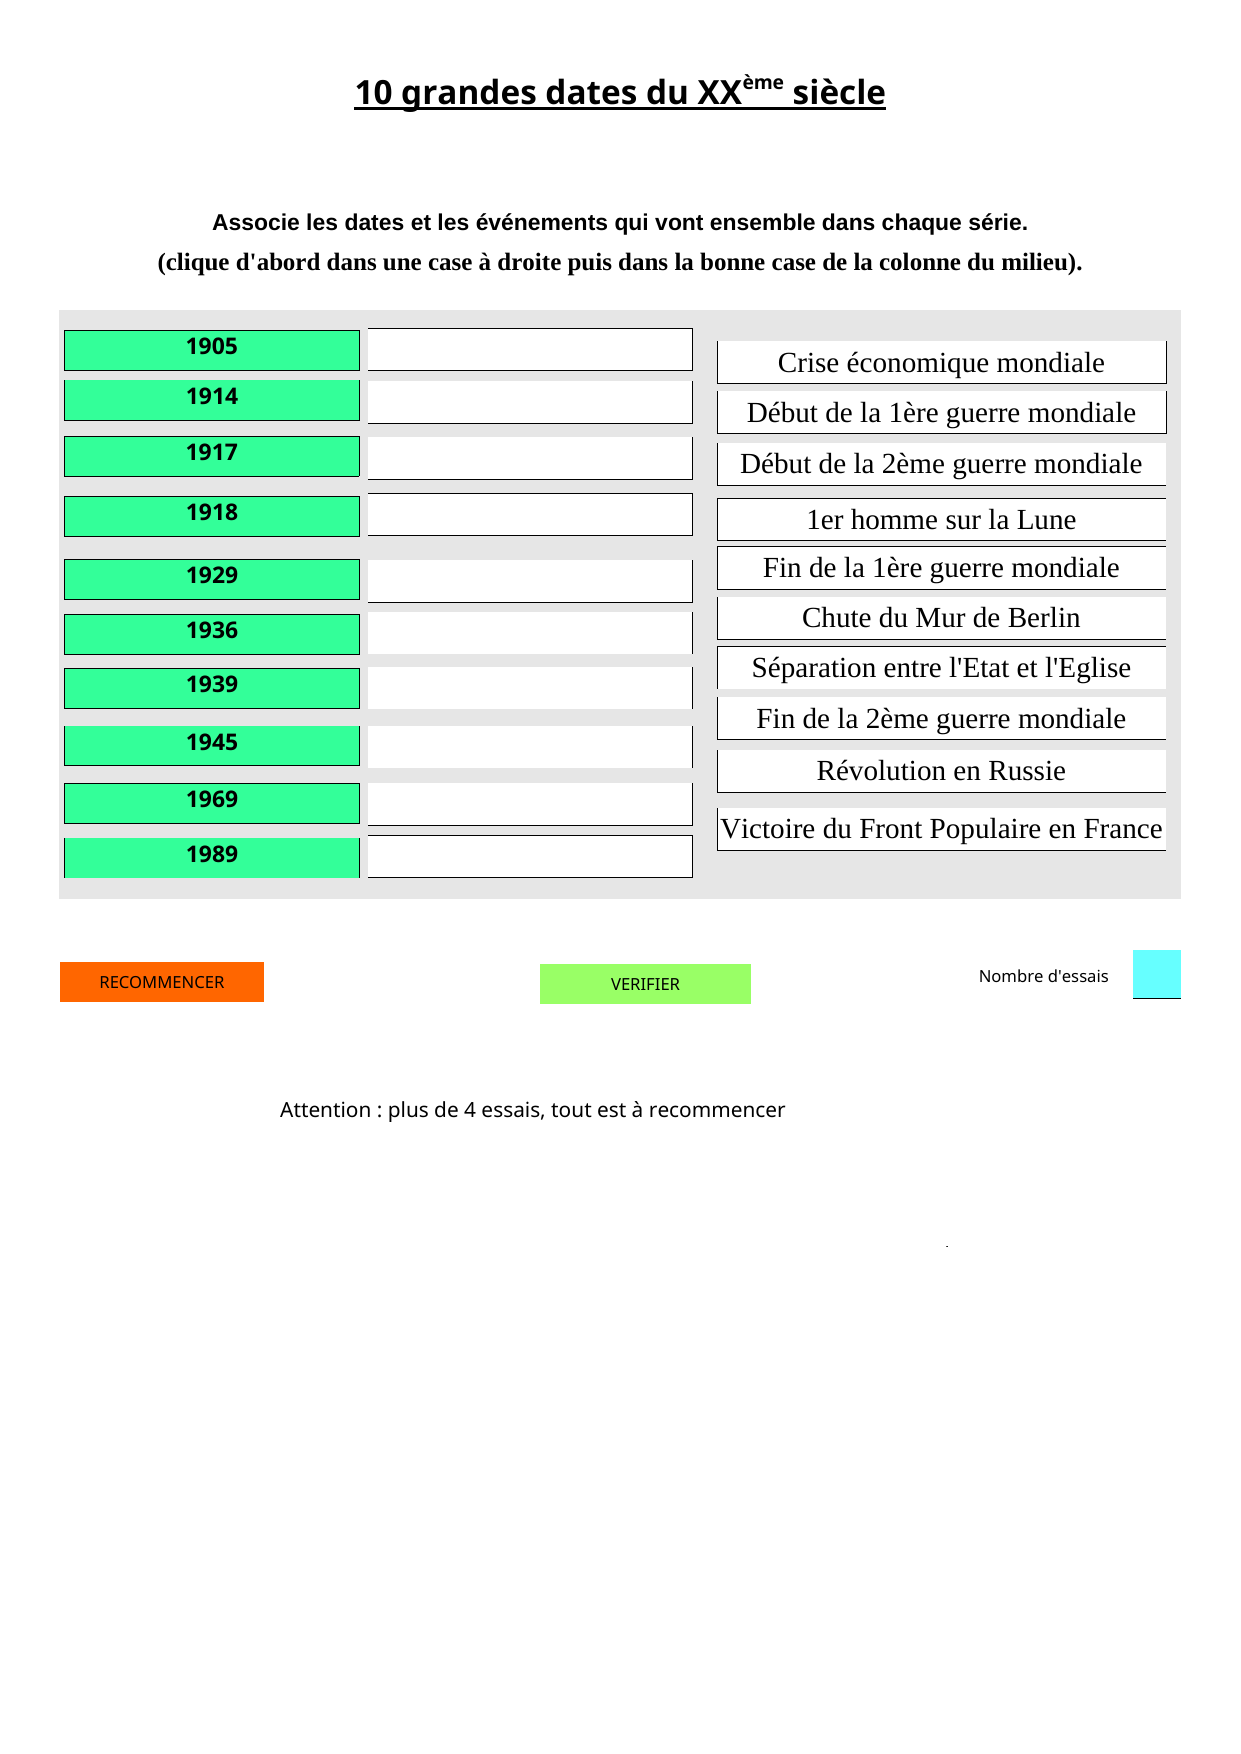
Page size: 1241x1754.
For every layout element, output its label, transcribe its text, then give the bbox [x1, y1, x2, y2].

text 10 grandes dates du XXème siècle [59, 69, 1181, 114]
text (clique d'abord dans une case à droite puis dans la bonne case de la colonne du milieu). [59, 248, 1181, 275]
text Associe les dates et les événements qui vont ensemble dans chaque série. [59, 209, 1181, 235]
